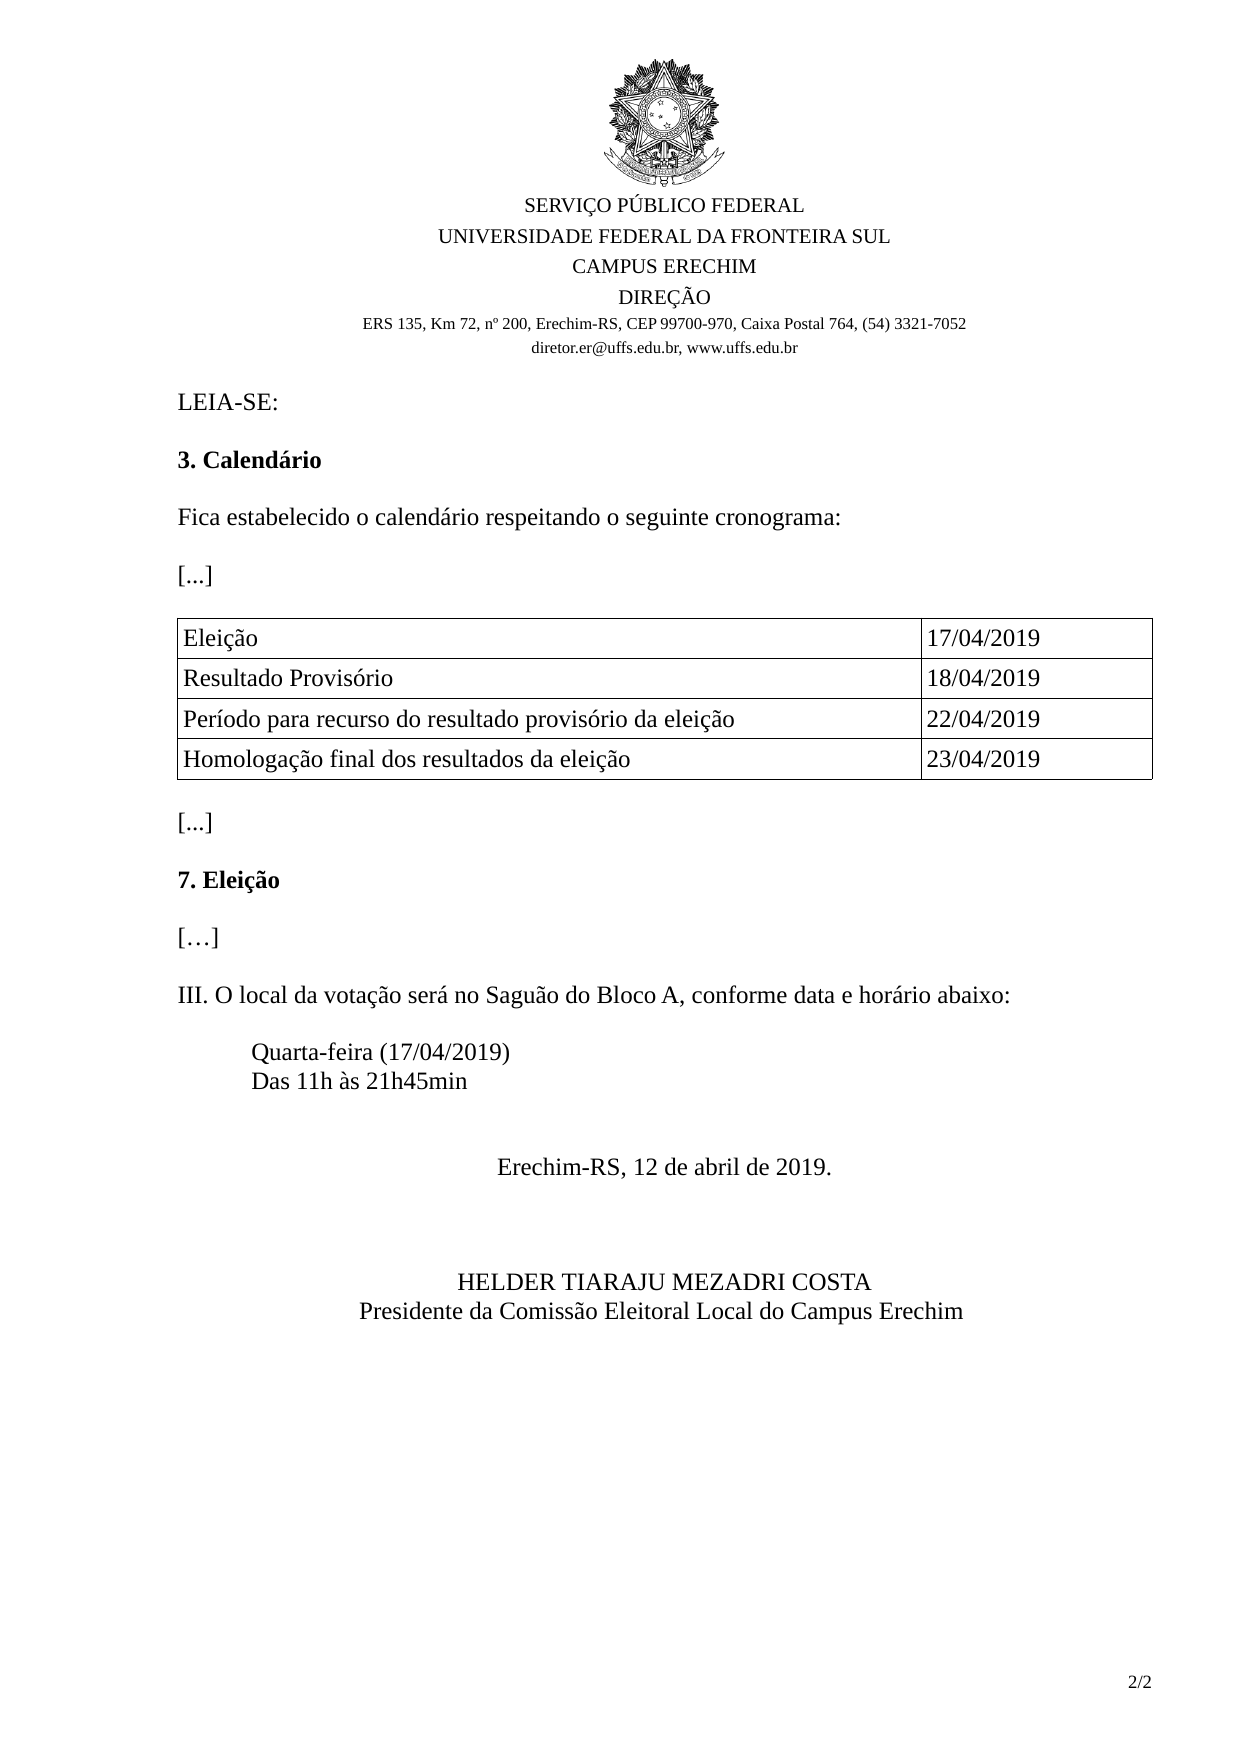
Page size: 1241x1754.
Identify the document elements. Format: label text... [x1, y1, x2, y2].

text Presidente da Comissão Eleitoral Local do Campus Erechim [177, 1296, 1152, 1325]
table_cell 22/04/2019 [922, 699, 1152, 738]
text HELDER TIARAJU MEZADRI COSTA [177, 1267, 1152, 1296]
text Quarta-feira (17/04/2019) [177, 1037, 1152, 1066]
table_cell Período para recurso do resultado provisório da eleição [178, 699, 921, 738]
table_header 17/04/2019 [922, 619, 1152, 658]
text Das 11h às 21h45min [177, 1066, 1152, 1095]
table_cell Resultado Provisório [178, 659, 921, 698]
text […] [177, 922, 1152, 951]
text [...] [177, 560, 1152, 589]
table_header Eleição [178, 619, 921, 658]
table_cell Homologação final dos resultados da eleição [178, 739, 921, 779]
table_cell 23/04/2019 [922, 739, 1152, 779]
text LEIA-SE: [177, 387, 1152, 416]
text Erechim-RS, 12 de abril de 2019. [177, 1152, 1152, 1181]
text 3. Calendário [177, 445, 1152, 474]
text 7. Eleição [177, 865, 1152, 894]
table_cell 18/04/2019 [922, 659, 1152, 698]
text Fica estabelecido o calendário respeitando o seguinte cronograma: [177, 502, 1152, 531]
text [...] [177, 807, 1152, 836]
text III. O local da votação será no Saguão do Bloco A, conforme data e horário abaixo: [177, 980, 1152, 1009]
